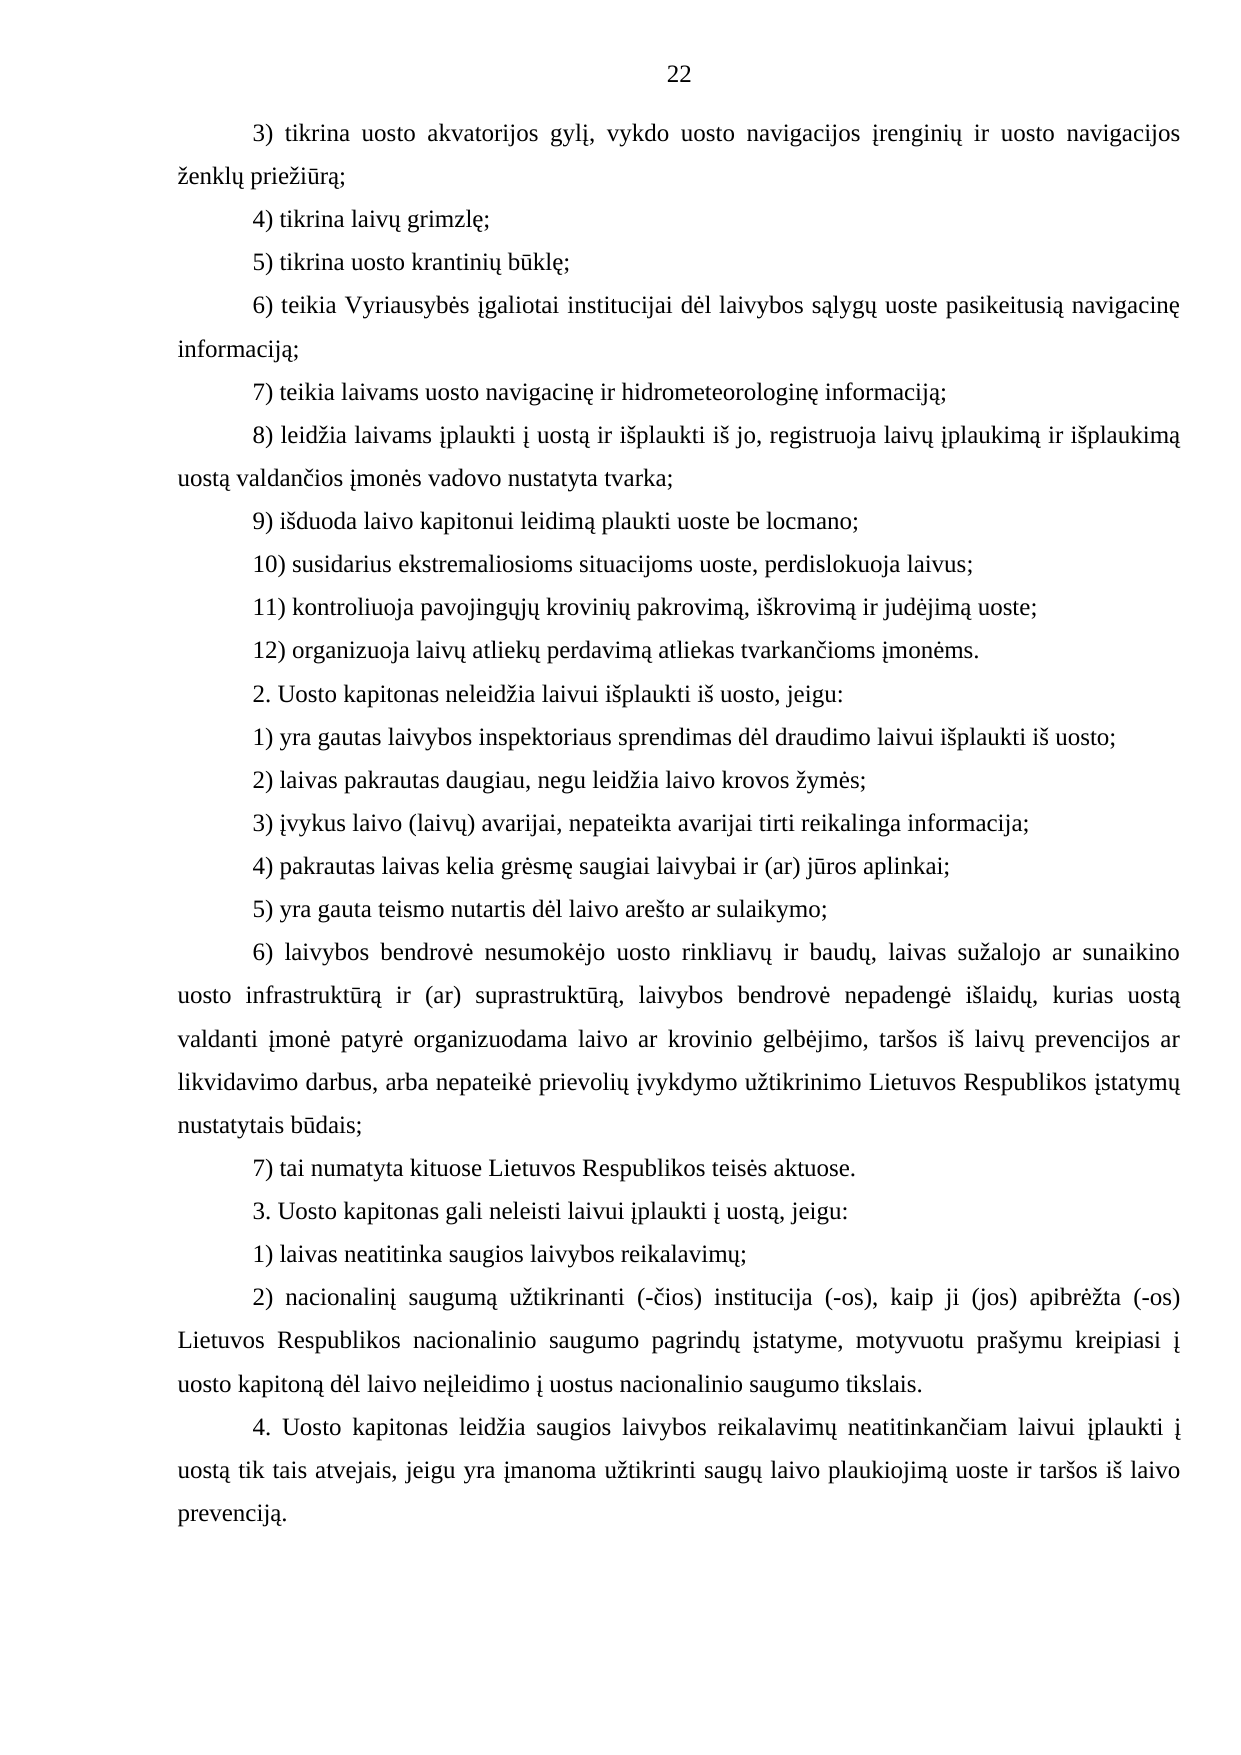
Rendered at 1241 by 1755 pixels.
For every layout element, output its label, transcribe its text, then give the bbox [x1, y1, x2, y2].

text 2. Uosto kapitonas neleidžia laivui išplaukti iš uosto, jeigu: [177, 679, 1181, 707]
text 6) laivybos bendrovė nesumokėjo uosto rinkliavų ir baudų, laivas sužalojo ar sunaikino uosto infrastruktūrą ir (ar) suprastruktūrą, laivybos bendrovė nepadengė išlaidų, kurias uostą valdanti įmonė patyrė organizuodama laivo ar krovinio gelbėjimo, taršos iš laivų prevencijos ar likvidavimo darbus, arba nepateikė prievolių įvykdymo užtikrinimo Lietuvos Respublikos įstatymų nustatytais būdais; [177, 937, 1181, 1139]
text 12) organizuoja laivų atliekų perdavimą atliekas tvarkančioms įmonėms. [177, 636, 1181, 664]
text 10) susidarius ekstremaliosioms situacijoms uoste, perdislokuoja laivus; [177, 549, 1181, 578]
text 3) įvykus laivo (laivų) avarijai, nepateikta avarijai tirti reikalinga informacija; [177, 808, 1181, 837]
text 9) išduoda laivo kapitonui leidimą plaukti uoste be locmano; [177, 506, 1181, 535]
text 1) yra gautas laivybos inspektoriaus sprendimas dėl draudimo laivui išplaukti iš uosto; [177, 722, 1181, 751]
text 2) laivas pakrautas daugiau, negu leidžia laivo krovos žymės; [177, 765, 1181, 794]
text 7) teikia laivams uosto navigacinę ir hidrometeorologinę informaciją; [177, 377, 1181, 406]
text 6) teikia Vyriausybės įgaliotai institucijai dėl laivybos sąlygų uoste pasikeitusią navigacinę informaciją; [177, 291, 1181, 362]
text 4. Uosto kapitonas leidžia saugios laivybos reikalavimų neatitinkančiam laivui įplaukti į uostą tik tais atvejais, jeigu yra įmanoma užtikrinti saugų laivo plaukiojimą uoste ir taršos iš laivo prevenciją. [177, 1412, 1181, 1527]
text 3. Uosto kapitonas gali neleisti laivui įplaukti į uostą, jeigu: [177, 1196, 1181, 1225]
text 5) tikrina uosto krantinių būklę; [177, 247, 1181, 276]
text 2) nacionalinį saugumą užtikrinanti (-čios) institucija (-os), kaip ji (jos) apibrėžta (-os) Lietuvos Respublikos nacionalinio saugumo pagrindų įstatyme, motyvuotu prašymu kreipiasi į uosto kapitoną dėl laivo neįleidimo į uostus nacionalinio saugumo tikslais. [177, 1282, 1181, 1397]
text 7) tai numatyta kituose Lietuvos Respublikos teisės aktuose. [177, 1153, 1181, 1182]
text 1) laivas neatitinka saugios laivybos reikalavimų; [177, 1239, 1181, 1268]
text 11) kontroliuoja pavojingųjų krovinių pakrovimą, iškrovimą ir judėjimą uoste; [177, 592, 1181, 621]
text 4) tikrina laivų grimzlę; [177, 204, 1181, 233]
text 5) yra gauta teismo nutartis dėl laivo arešto ar sulaikymo; [177, 894, 1181, 923]
text 4) pakrautas laivas kelia grėsmę saugiai laivybai ir (ar) jūros aplinkai; [177, 851, 1181, 880]
text 8) leidžia laivams įplaukti į uostą ir išplaukti iš jo, registruoja laivų įplaukimą ir išplaukimą uostą valdančios įmonės vadovo nustatyta tvarka; [177, 420, 1181, 492]
text 3) tikrina uosto akvatorijos gylį, vykdo uosto navigacijos įrenginių ir uosto navigacijos ženklų priežiūrą; [177, 118, 1181, 190]
